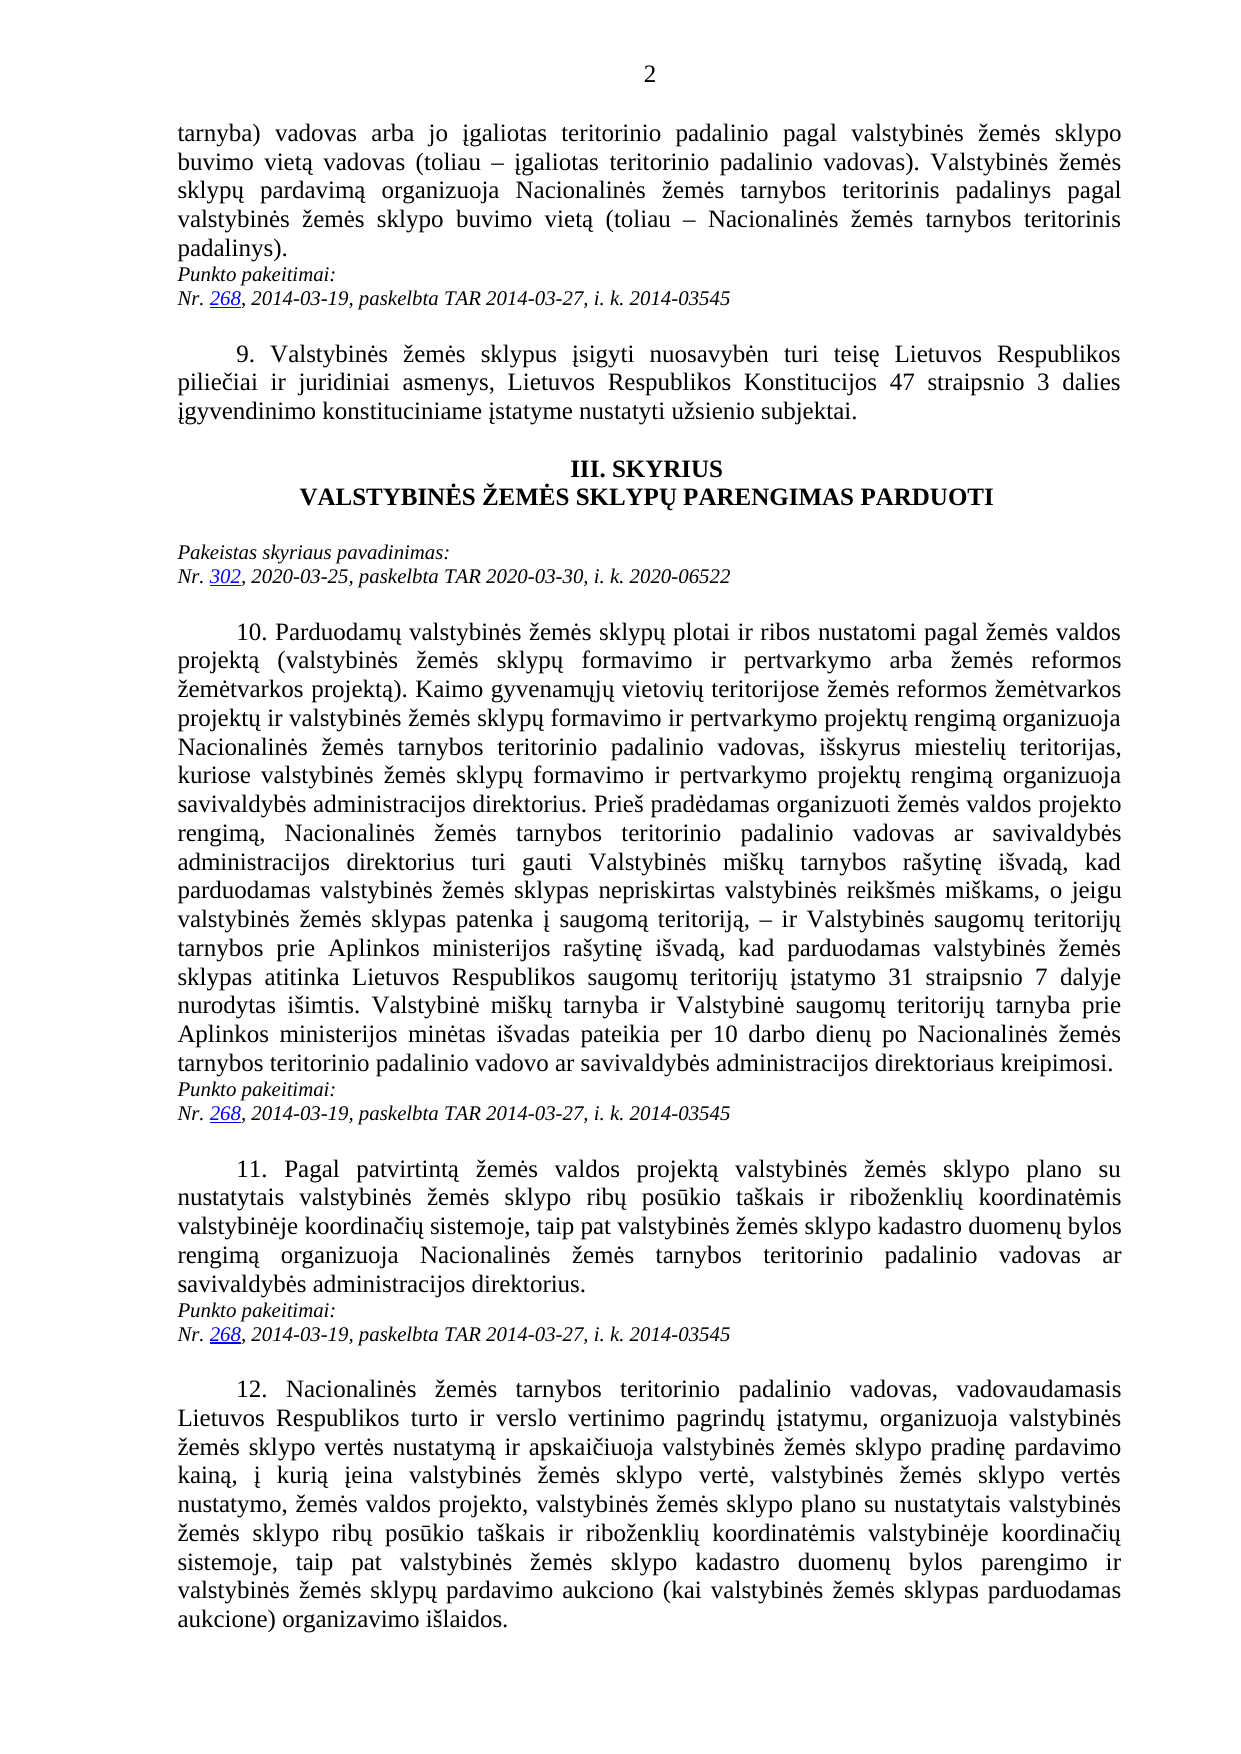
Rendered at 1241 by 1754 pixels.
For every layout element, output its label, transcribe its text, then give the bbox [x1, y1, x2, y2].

text Punkto pakeitimai: [177, 262, 1122, 286]
text 12. Nacionalinės žemės tarnybos teritorinio padalinio vadovas, vadovaudamasis Lietuvos Respublikos turto ir verslo vertinimo pagrindų įstatymu, organizuoja valstybinės žemės sklypo vertės nustatymą ir apskaičiuoja valstybinės žemės sklypo pradinę pardavimo kainą, į kurią įeina valstybinės žemės sklypo vertė, valstybinės žemės sklypo vertės nustatymo, žemės valdos projekto, valstybinės žemės sklypo plano su nustatytais valstybinės žemės sklypo ribų posūkio taškais ir riboženklių koordinatėmis valstybinėje koordinačių sistemoje, taip pat valstybinės žemės sklypo kadastro duomenų bylos parengimo ir valstybinės žemės sklypų pardavimo aukciono (kai valstybinės žemės sklypas parduodamas aukcione) organizavimo išlaidos. [177, 1374, 1122, 1633]
text tarnyba) vadovas arba jo įgaliotas teritorinio padalinio pagal valstybinės žemės sklypo buvimo vietą vadovas (toliau – įgaliotas teritorinio padalinio vadovas). Valstybinės žemės sklypų pardavimą organizuoja Nacionalinės žemės tarnybos teritorinis padalinys pagal valstybinės žemės sklypo buvimo vietą (toliau – Nacionalinės žemės tarnybos teritorinis padalinys). [177, 118, 1122, 262]
text 11. Pagal patvirtintą žemės valdos projektą valstybinės žemės sklypo plano su nustatytais valstybinės žemės sklypo ribų posūkio taškais ir riboženklių koordinatėmis valstybinėje koordinačių sistemoje, taip pat valstybinės žemės sklypo kadastro duomenų bylos rengimą organizuoja Nacionalinės žemės tarnybos teritorinio padalinio vadovas ar savivaldybės administracijos direktorius. [177, 1154, 1122, 1297]
text Nr. 302, 2020-03-25, paskelbta TAR 2020-03-30, i. k. 2020-06522 [177, 564, 1122, 588]
text Nr. 268, 2014-03-19, paskelbta TAR 2014-03-27, i. k. 2014-03545 [177, 286, 1122, 310]
text Punkto pakeitimai: [177, 1077, 1122, 1101]
text 9. Valstybinės žemės sklypus įsigyti nuosavybėn turi teisę Lietuvos Respublikos piliečiai ir juridiniai asmenys, Lietuvos Respublikos Konstitucijos 47 straipsnio 3 dalies įgyvendinimo konstituciniame įstatyme nustatyti užsienio subjektai. [177, 339, 1122, 425]
text Nr. 268, 2014-03-19, paskelbta TAR 2014-03-27, i. k. 2014-03545 [177, 1322, 1122, 1346]
text Nr. 268, 2014-03-19, paskelbta TAR 2014-03-27, i. k. 2014-03545 [177, 1101, 1122, 1125]
text III. SKYRIUS VALSTYBINĖS ŽEMĖS SKLYPŲ PARENGIMAS PARDUOTI [177, 454, 1122, 511]
text 10. Parduodamų valstybinės žemės sklypų plotai ir ribos nustatomi pagal žemės valdos projektą (valstybinės žemės sklypų formavimo ir pertvarkymo arba žemės reformos žemėtvarkos projektą). Kaimo gyvenamųjų vietovių teritorijose žemės reformos žemėtvarkos projektų ir valstybinės žemės sklypų formavimo ir pertvarkymo projektų rengimą organizuoja Nacionalinės žemės tarnybos teritorinio padalinio vadovas, išskyrus miestelių teritorijas, kuriose valstybinės žemės sklypų formavimo ir pertvarkymo projektų rengimą organizuoja savivaldybės administracijos direktorius. Prieš pradėdamas organizuoti žemės valdos projekto rengimą, Nacionalinės žemės tarnybos teritorinio padalinio vadovas ar savivaldybės administracijos direktorius turi gauti Valstybinės miškų tarnybos rašytinę išvadą, kad parduodamas valstybinės žemės sklypas nepriskirtas valstybinės reikšmės miškams, o jeigu valstybinės žemės sklypas patenka į saugomą teritoriją, – ir Valstybinės saugomų teritorijų tarnybos prie Aplinkos ministerijos rašytinę išvadą, kad parduodamas valstybinės žemės sklypas atitinka Lietuvos Respublikos saugomų teritorijų įstatymo 31 straipsnio 7 dalyje nurodytas išimtis. Valstybinė miškų tarnyba ir Valstybinė saugomų teritorijų tarnyba prie Aplinkos ministerijos minėtas išvadas pateikia per 10 darbo dienų po Nacionalinės žemės tarnybos teritorinio padalinio vadovo ar savivaldybės administracijos direktoriaus kreipimosi. [177, 617, 1122, 1077]
text Punkto pakeitimai: [177, 1297, 1122, 1322]
text Pakeistas skyriaus pavadinimas: [177, 540, 1122, 564]
